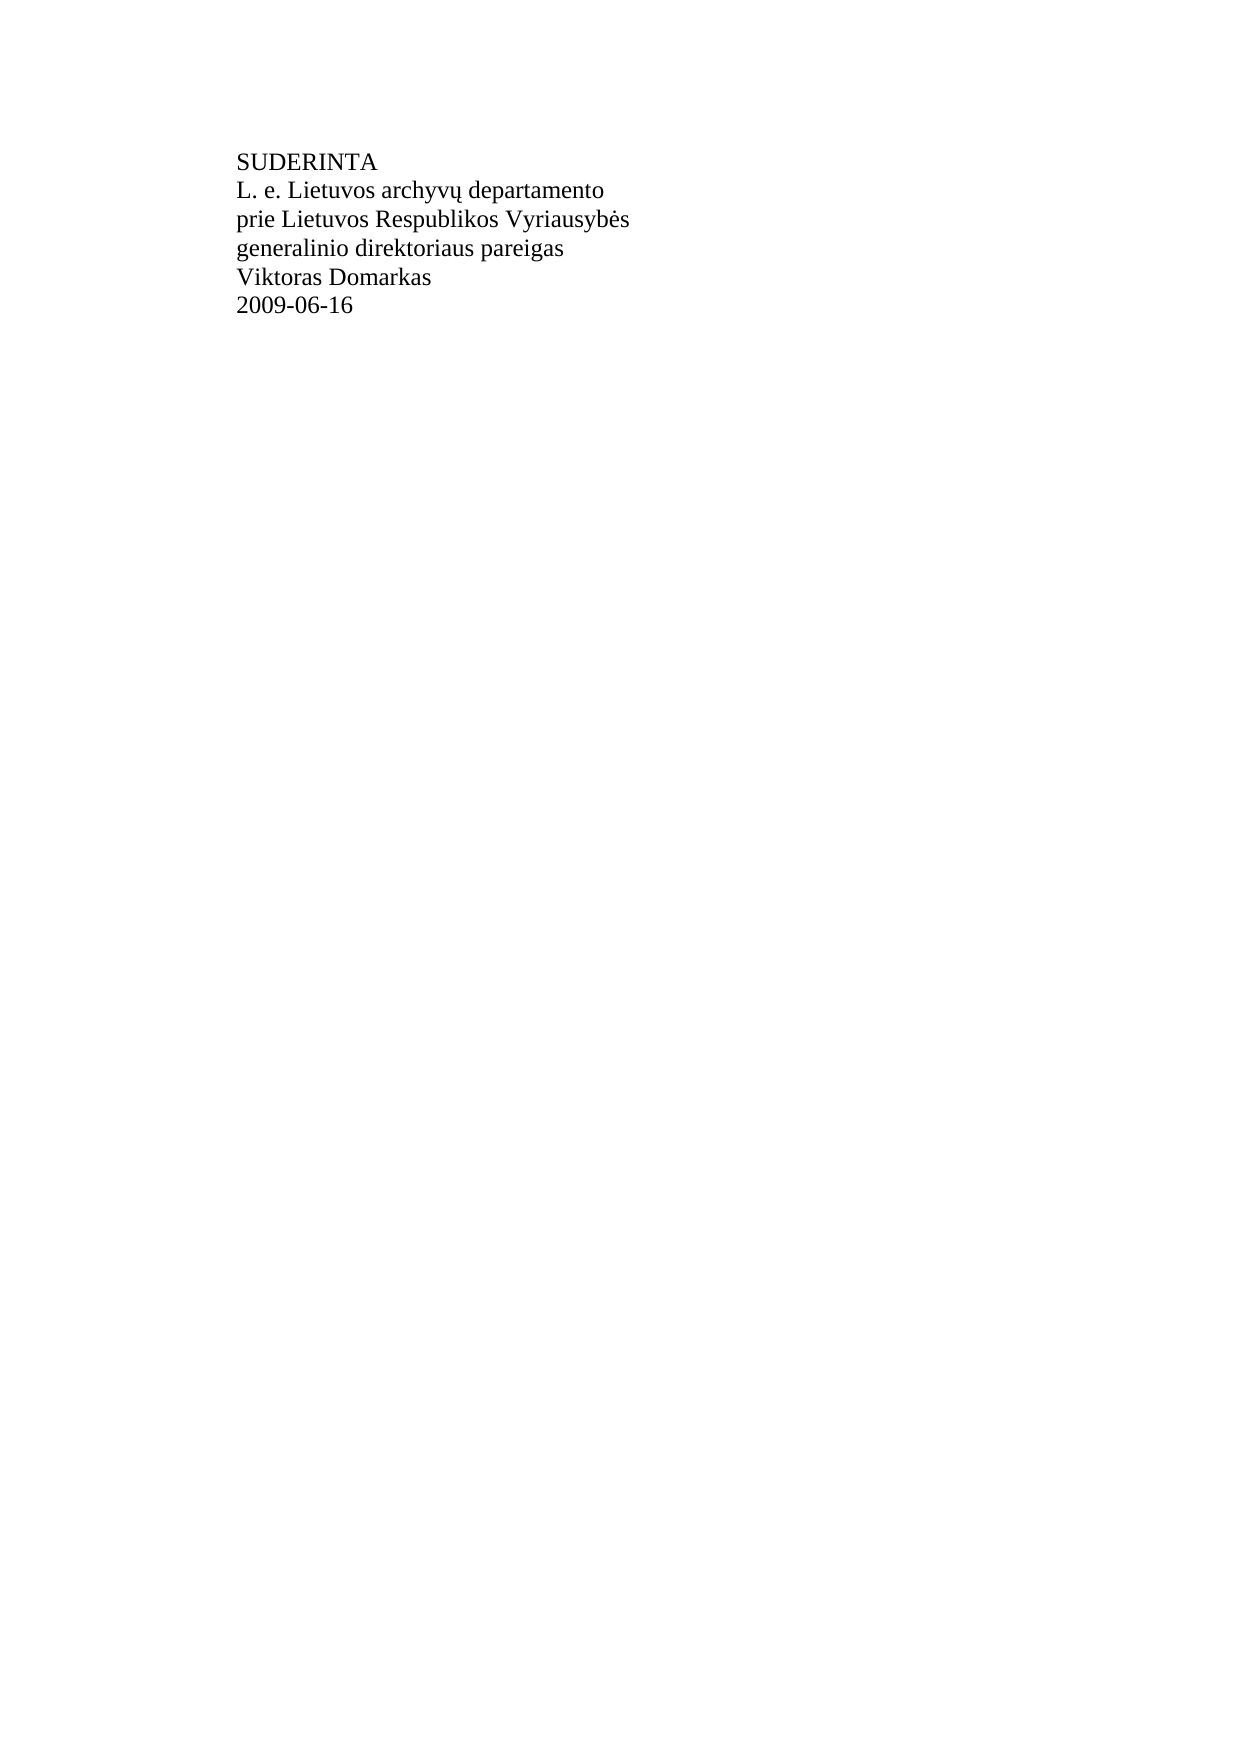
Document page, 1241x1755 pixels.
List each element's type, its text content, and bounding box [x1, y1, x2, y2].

text 2009-06-16 [177, 291, 1122, 319]
text Viktoras Domarkas [177, 262, 1122, 291]
text prie Lietuvos Respublikos Vyriausybės [177, 204, 1122, 233]
text L. e. Lietuvos archyvų departamento [177, 176, 1122, 204]
text SUDERINTA [177, 147, 1122, 176]
text generalinio direktoriaus pareigas [177, 233, 1122, 262]
